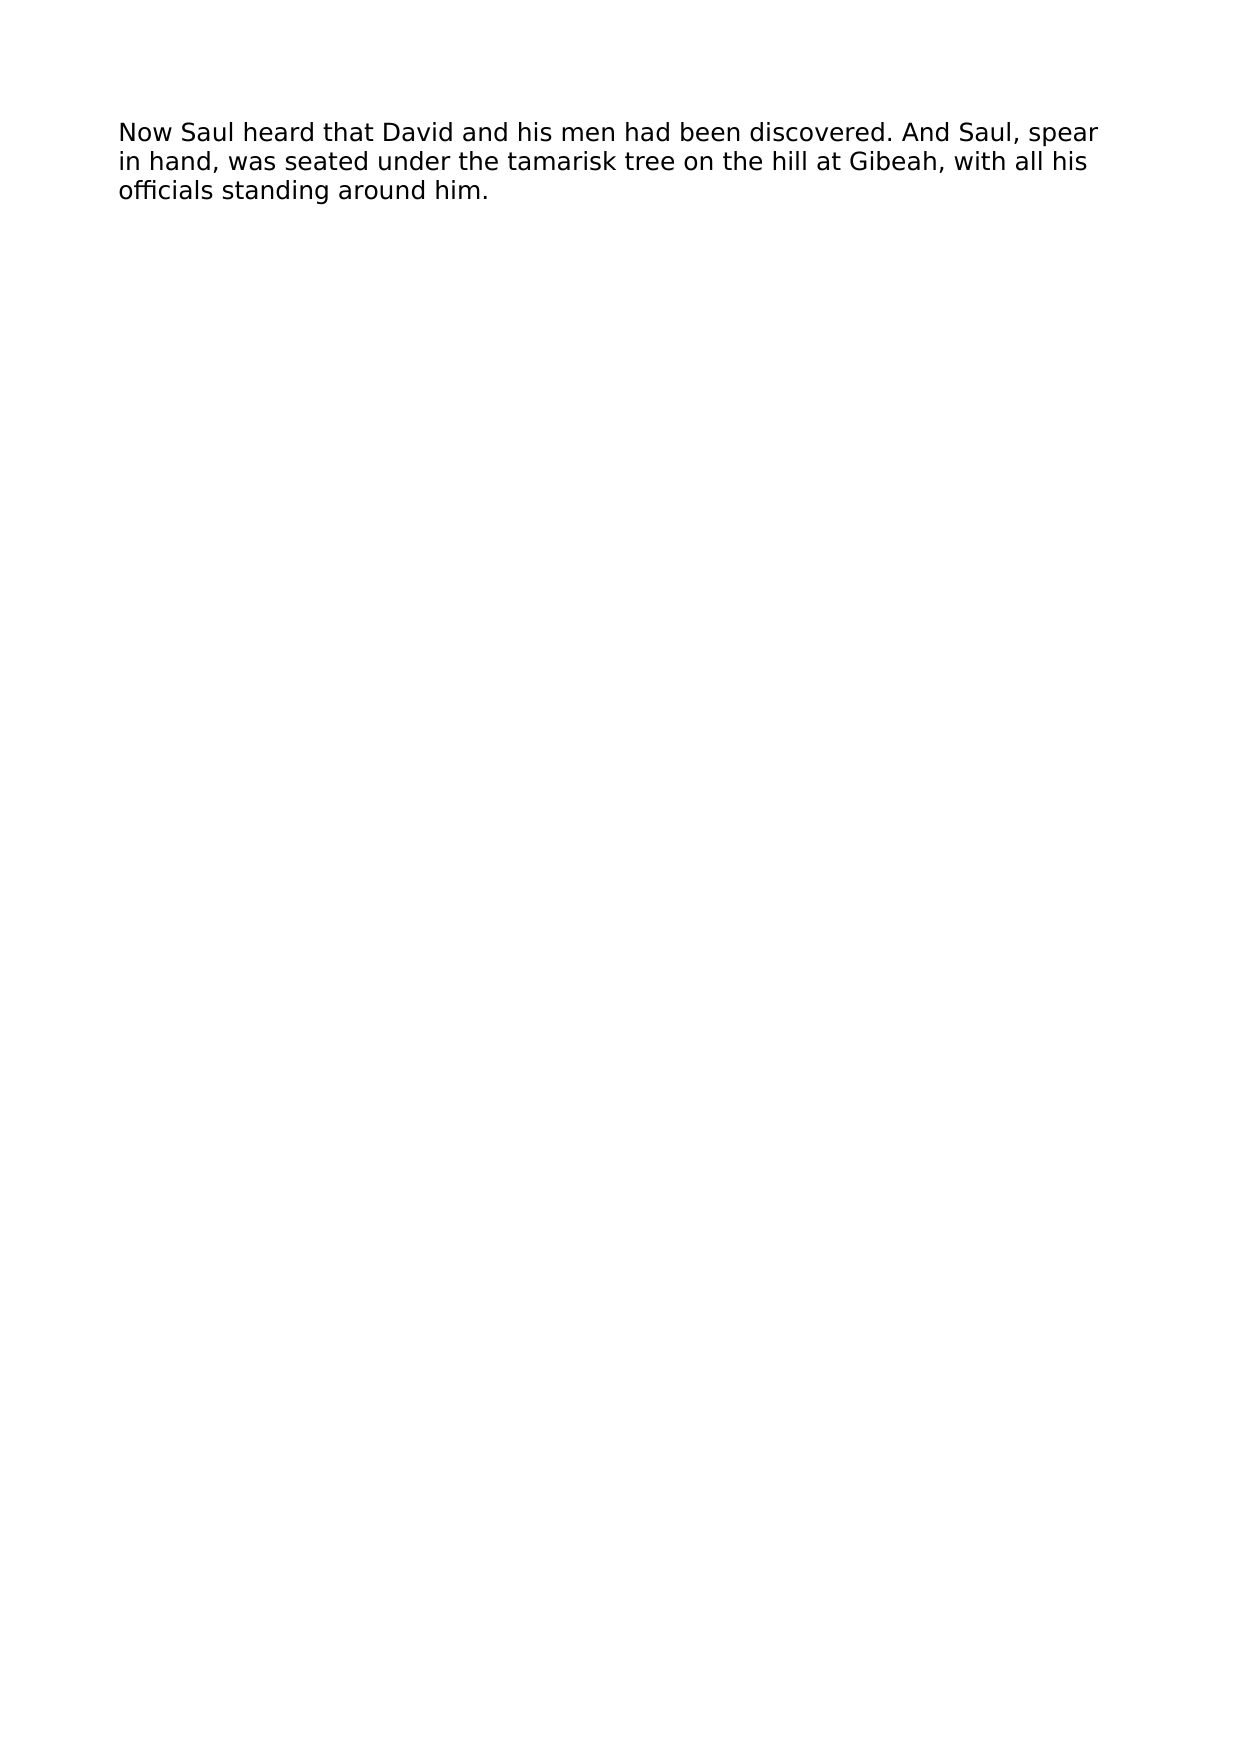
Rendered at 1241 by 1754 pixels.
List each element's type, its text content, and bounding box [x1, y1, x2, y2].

text Now Saul heard that David and his men had been discovered. And Saul, spear in hand, was seated under the tamarisk tree on the hill at Gibeah, with all his officials standing around him. [118, 118, 1122, 206]
